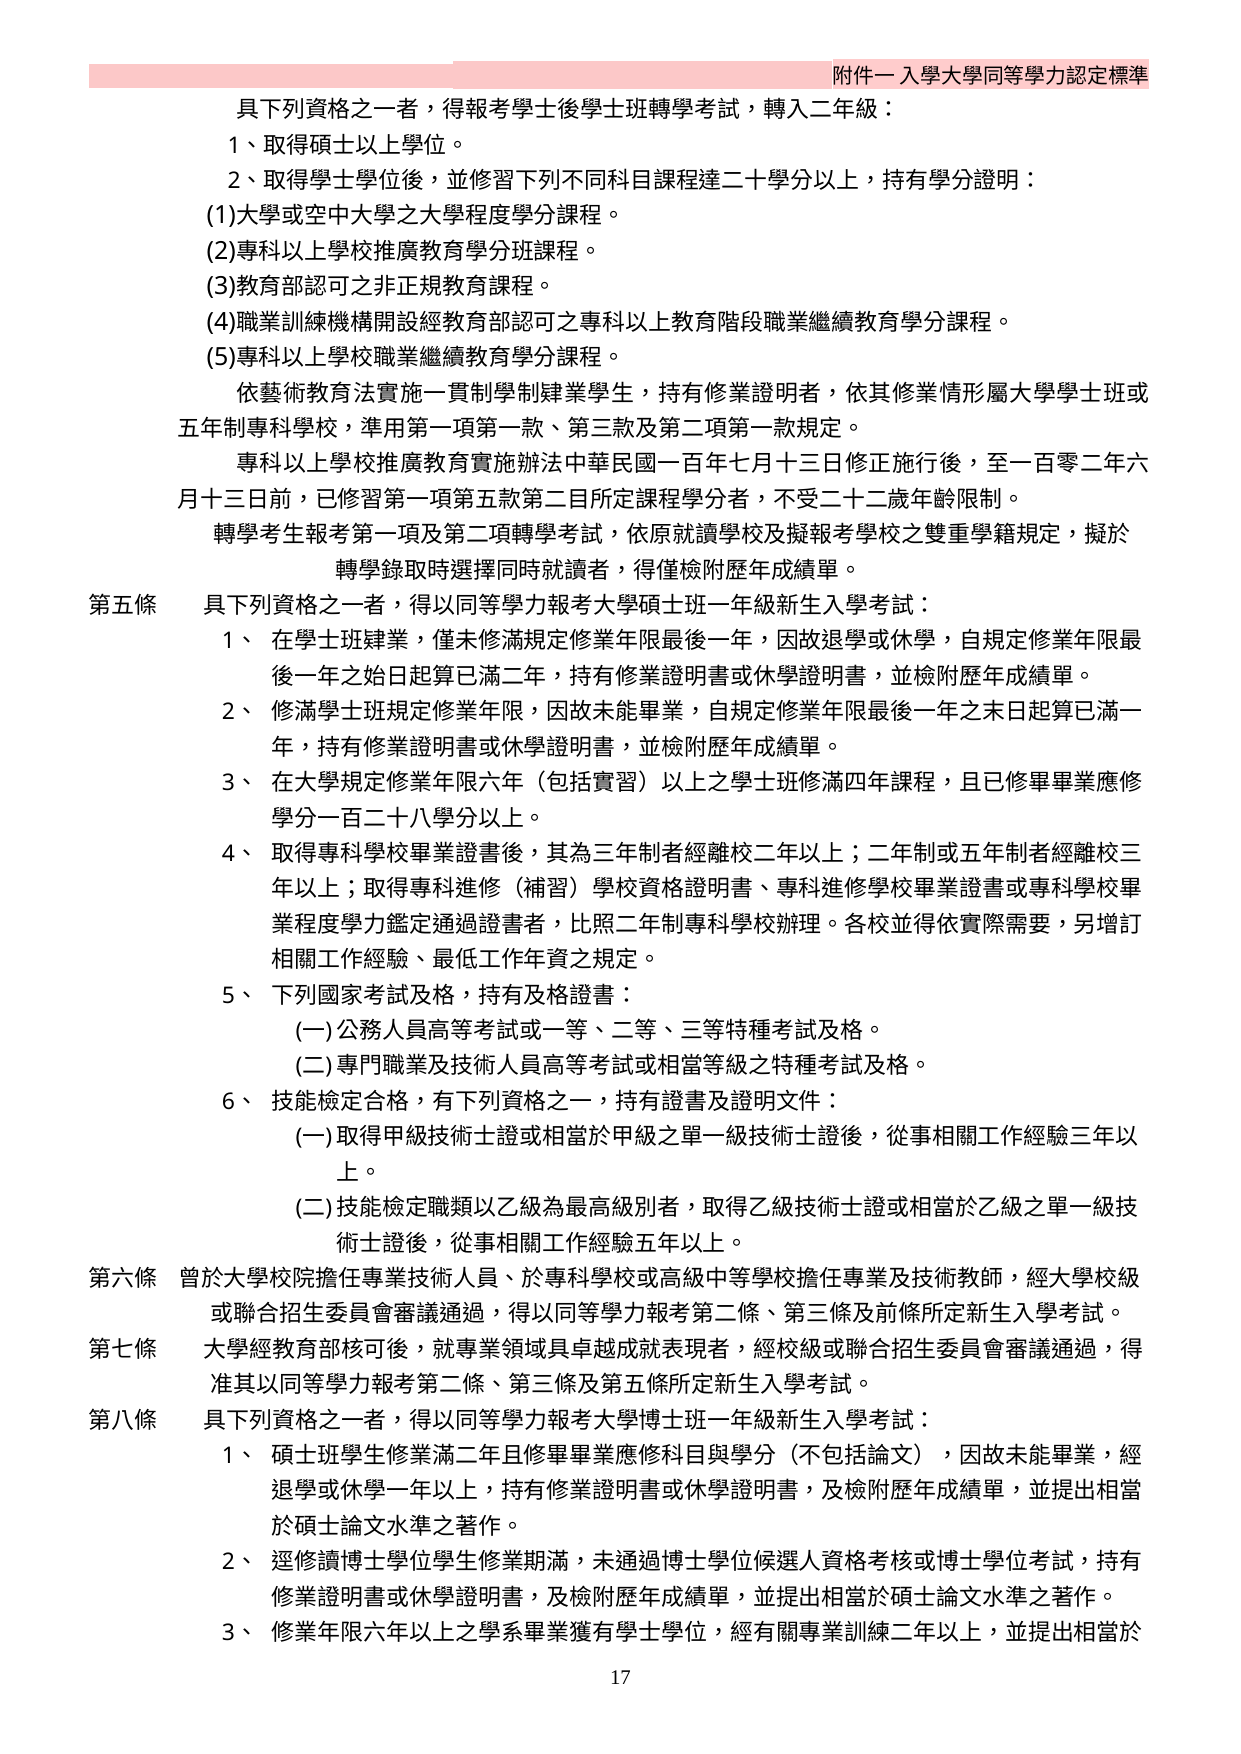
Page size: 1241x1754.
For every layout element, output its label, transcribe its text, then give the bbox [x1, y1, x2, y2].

list 修業年限六年以上之學系畢業獲有學士學位，經有關專業訓練二年以上，並提出相當於 [222, 1612, 1152, 1648]
text 具下列資格之一者，得報考學士後學士班轉學考試，轉入二年級： [177, 89, 1152, 125]
text (一) 取得甲級技術士證或相當於甲級之單一級技術士證後，從事相關工作經驗三年以上。 [295, 1116, 1152, 1187]
text 第六條 曾於大學校院擔任專業技術人員、於專科學校或高級中等學校擔任專業及技術教師，經大學校級或聯合招生委員會審議通過，得以同等學力報考第二條、第三條及前條所定新生入學考試。 [89, 1258, 1152, 1329]
list 技能檢定合格，有下列資格之一，持有證書及證明文件： [222, 1081, 1152, 1116]
list 大學或空中大學之大學程度學分課程。 [206, 196, 1152, 231]
list 專科以上學校職業繼續教育學分課程。 [206, 337, 1152, 373]
list 在學士班肄業，僅未修滿規定修業年限最後一年，因故退學或休學，自規定修業年限最後一年之始日起算已滿二年，持有修業證明書或休學證明書，並檢附歷年成績單。 [222, 621, 1152, 691]
list 教育部認可之非正規教育課程。 [206, 266, 1152, 302]
text 轉學考生報考第一項及第二項轉學考試，依原就讀學校及擬報考學校之雙重學籍規定，擬於轉學錄取時選擇同時就讀者，得僅檢附歷年成績單。 [214, 514, 1152, 585]
list 修滿學士班規定修業年限，因故未能畢業，自規定修業年限最後一年之末日起算已滿一年，持有修業證明書或休學證明書，並檢附歷年成績單。 [222, 691, 1152, 762]
text (二) 技能檢定職類以乙級為最高級別者，取得乙級技術士證或相當於乙級之單一級技術士證後，從事相關工作經驗五年以上。 [295, 1187, 1152, 1258]
text 第五條 具下列資格之一者，得以同等學力報考大學碩士班一年級新生入學考試： [89, 585, 1152, 621]
text 第八條 具下列資格之一者，得以同等學力報考大學博士班一年級新生入學考試： [89, 1400, 1152, 1435]
list 取得學士學位後，並修習下列不同科目課程達二十學分以上，持有學分證明： [227, 160, 1152, 196]
text (二) 專門職業及技術人員高等考試或相當等級之特種考試及格。 [295, 1046, 1152, 1081]
list 取得專科學校畢業證書後，其為三年制者經離校二年以上；二年制或五年制者經離校三年以上；取得專科進修（補習）學校資格證明書、專科進修學校畢業證書或專科學校畢業程度學力鑑定通過證書者，比照二年制專科學校辦理。各校並得依實際需要，另增訂相關工作經驗、最低工作年資之規定。 [222, 833, 1152, 975]
text (一) 公務人員高等考試或一等、二等、三等特種考試及格。 [295, 1010, 1152, 1046]
list 下列國家考試及格，持有及格證書： [222, 975, 1152, 1010]
list 取得碩士以上學位。 [227, 125, 1152, 160]
list 在大學規定修業年限六年（包括實習）以上之學士班修滿四年課程，且已修畢畢業應修學分一百二十八學分以上。 [222, 762, 1152, 833]
list 專科以上學校推廣教育學分班課程。 [206, 231, 1152, 266]
text 第七條 大學經教育部核可後，就專業領域具卓越成就表現者，經校級或聯合招生委員會審議通過，得准其以同等學力報考第二條、第三條及第五條所定新生入學考試。 [89, 1329, 1152, 1400]
list 碩士班學生修業滿二年且修畢畢業應修科目與學分（不包括論文），因故未能畢業，經退學或休學一年以上，持有修業證明書或休學證明書，及檢附歷年成績單，並提出相當於碩士論文水準之著作。 [222, 1435, 1152, 1541]
list 逕修讀博士學位學生修業期滿，未通過博士學位候選人資格考核或博士學位考試，持有修業證明書或休學證明書，及檢附歷年成績單，並提出相當於碩士論文水準之著作。 [222, 1541, 1152, 1612]
list 職業訓練機構開設經教育部認可之專科以上教育階段職業繼續教育學分課程。 [206, 302, 1152, 337]
text 專科以上學校推廣教育實施辦法中華民國一百年七月十三日修正施行後，至一百零二年六月十三日前，已修習第一項第五款第二目所定課程學分者，不受二十二歲年齡限制。 [177, 443, 1152, 514]
text 依藝術教育法實施一貫制學制肄業學生，持有修業證明者，依其修業情形屬大學學士班或五年制專科學校，準用第一項第一款、第三款及第二項第一款規定。 [177, 373, 1152, 443]
